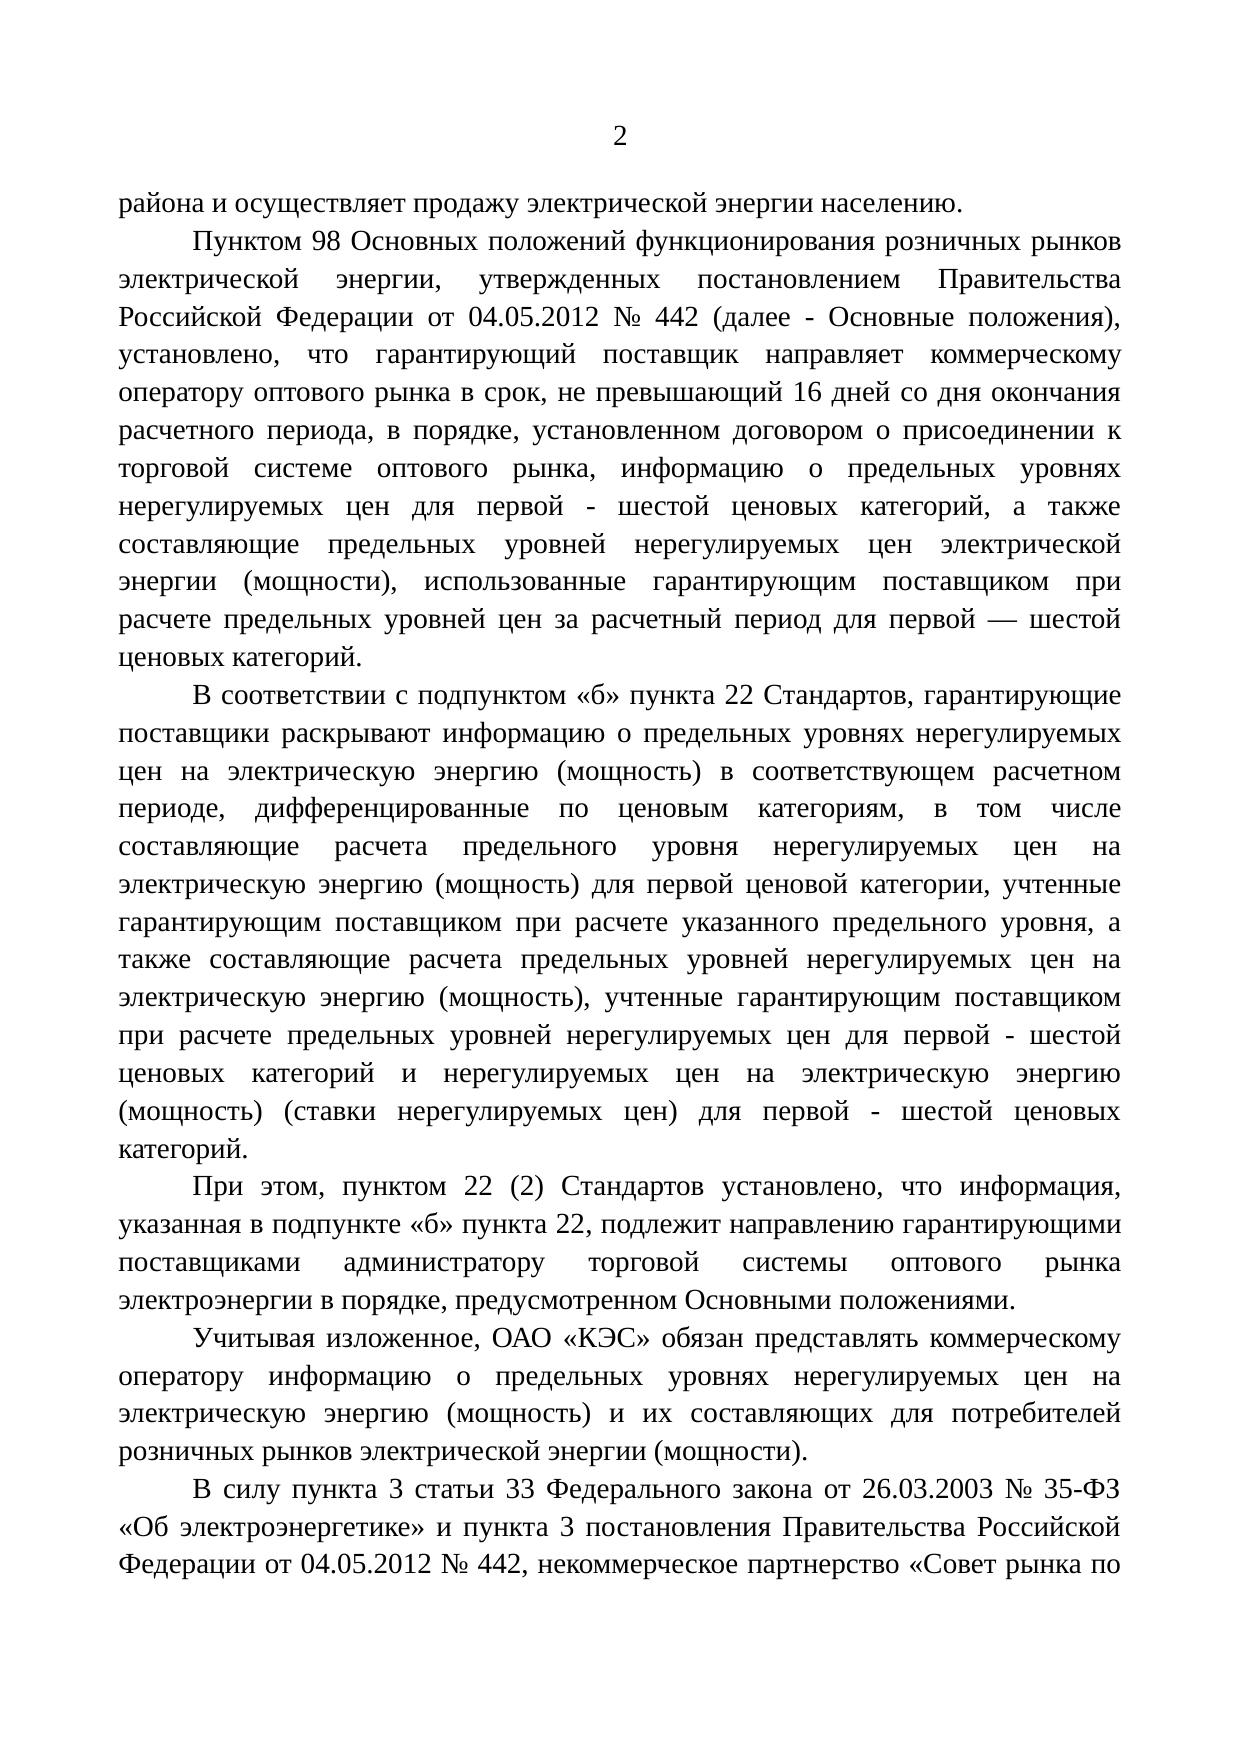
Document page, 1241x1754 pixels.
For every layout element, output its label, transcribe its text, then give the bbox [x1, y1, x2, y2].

text Учитывая изложенное, ОАО «КЭС» обязан представлять коммерческому оператору информацию о предельных уровнях нерегулируемых цен на электрическую энергию (мощность) и их составляющих для потребителей розничных рынков электрической энергии (мощности). [118, 1316, 1122, 1467]
text Пунктом 98 Основных положений функционирования розничных рынков электрической энергии, утвержденных постановлением Правительства Российской Федерации от 04.05.2012 № 442 (далее - Основные положения), установлено, что гарантирующий поставщик направляет коммерческому оператору оптового рынка в срок, не превышающий 16 дней со дня окончания расчетного периода, в порядке, установленном договором о присоединении к торговой системе оптового рынка, информацию о предельных уровнях нерегулируемых цен для первой - шестой ценовых категорий, а также составляющие предельных уровней нерегулируемых цен электрической энергии (мощности), использованные гарантирующим поставщиком при расчете предельных уровней цен за расчетный период для первой — шестой ценовых категорий. [118, 219, 1122, 673]
text В соответствии с подпунктом «б» пункта 22 Стандартов, гарантирующие поставщики раскрывают информацию о предельных уровнях нерегулируемых цен на электрическую энергию (мощность) в соответствующем расчетном периоде, дифференцированные по ценовым категориям, в том числе составляющие расчета предельного уровня нерегулируемых цен на электрическую энергию (мощность) для первой ценовой категории, учтенные гарантирующим поставщиком при расчете указанного предельного уровня, а также составляющие расчета предельных уровней нерегулируемых цен на электрическую энергию (мощность), учтенные гарантирующим поставщиком при расчете предельных уровней нерегулируемых цен для первой - шестой ценовых категорий и нерегулируемых цен на электрическую энергию (мощность) (ставки нерегулируемых цен) для первой - шестой ценовых категорий. [118, 673, 1122, 1164]
text района и осуществляет продажу электрической энергии населению. [118, 181, 1122, 219]
text В силу пункта 3 статьи 33 Федерального закона от 26.03.2003 № 35-ФЗ «Об электроэнергетике» и пункта 3 постановления Правительства Российской Федерации от 04.05.2012 № 442, некоммерческое партнерство «Совет рынка по [118, 1467, 1122, 1580]
text При этом, пунктом 22 (2) Стандартов установлено, что информация, указанная в подпункте «б» пункта 22, подлежит направлению гарантирующими поставщиками администратору торговой системы оптового рынка электроэнергии в порядке, предусмотренном Основными положениями. [118, 1164, 1122, 1316]
